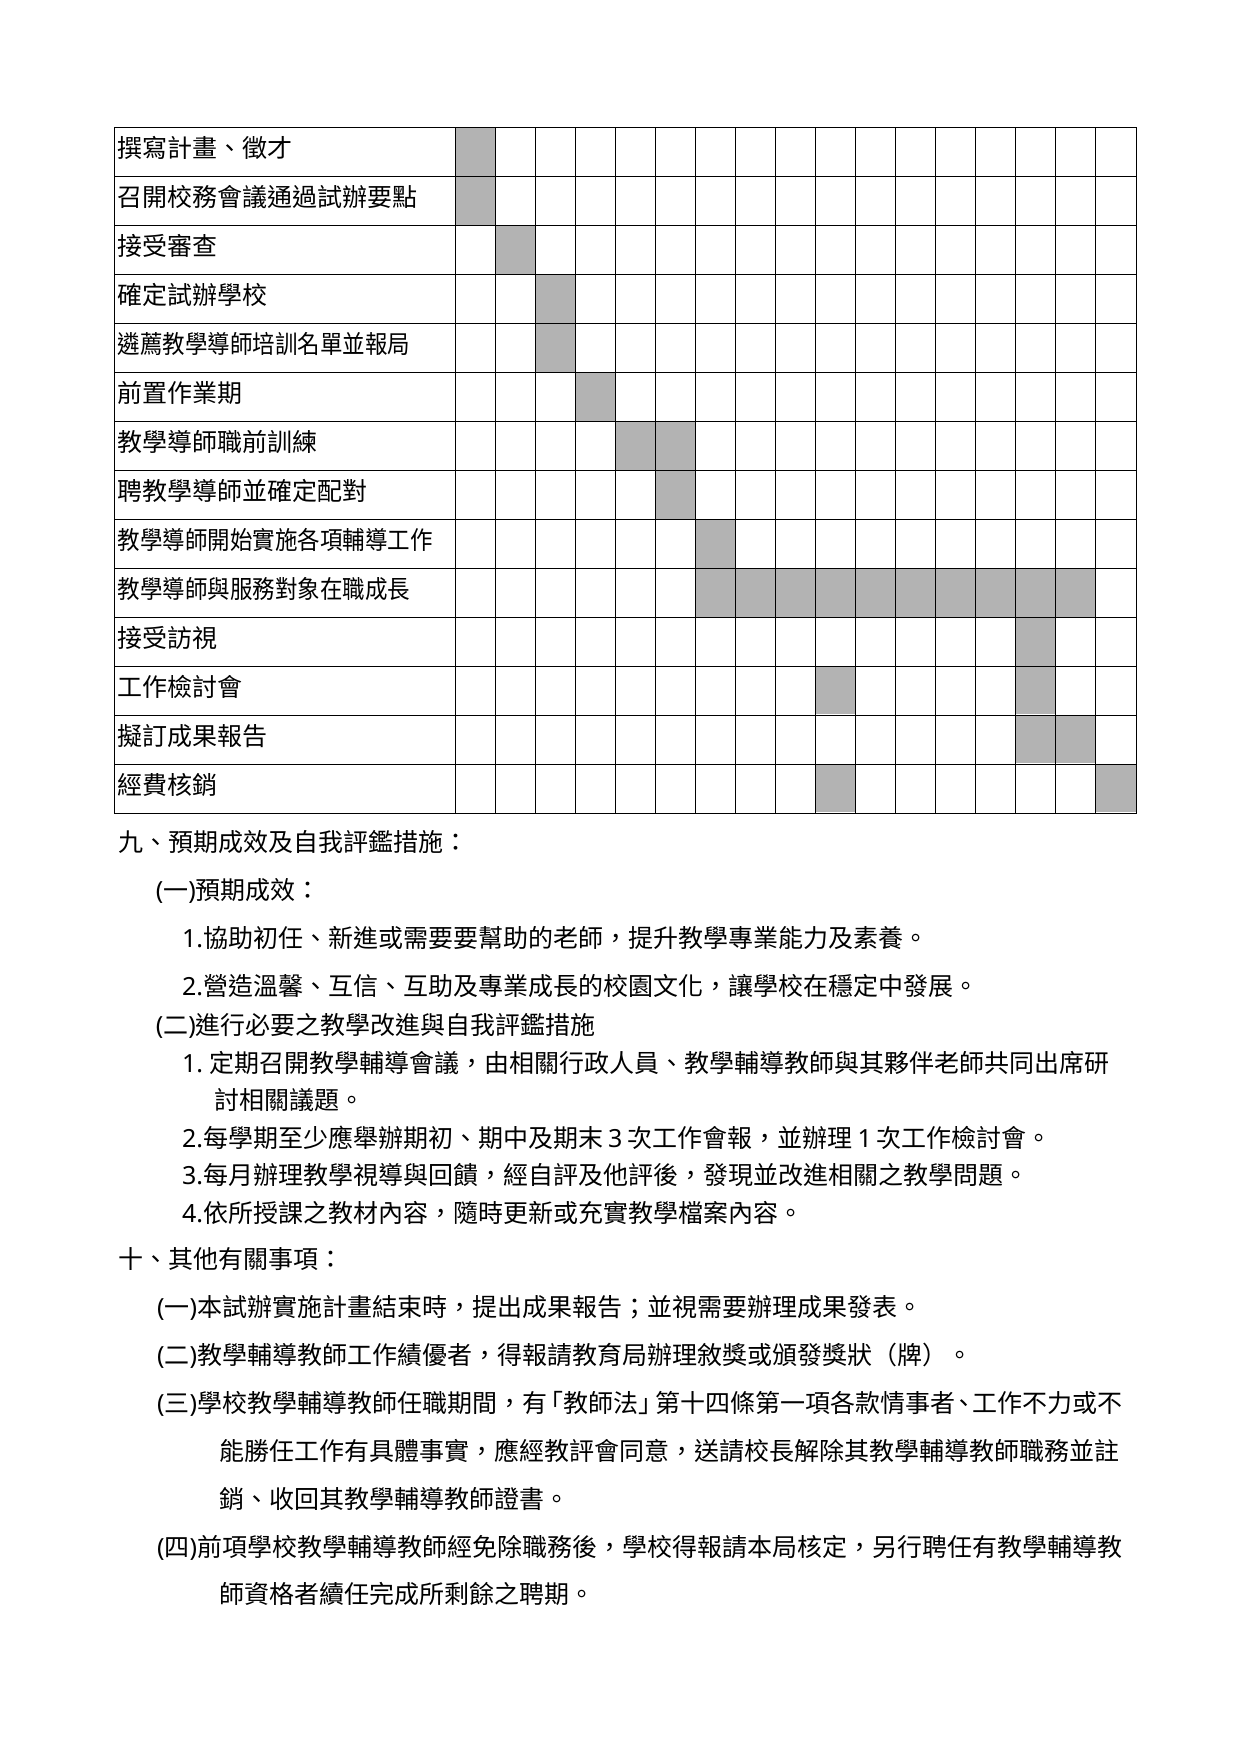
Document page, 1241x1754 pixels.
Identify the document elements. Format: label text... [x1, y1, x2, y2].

table_cell [976, 128, 1015, 176]
table_cell [816, 422, 855, 470]
table_cell [1056, 324, 1095, 372]
table_cell [1096, 373, 1136, 421]
table_cell [896, 471, 935, 519]
table_cell [456, 520, 495, 568]
table_cell [936, 716, 975, 763]
table_cell [776, 324, 815, 372]
table_cell [496, 226, 535, 274]
table_cell [696, 716, 735, 763]
table_cell [656, 324, 695, 372]
table_cell 遴薦教學導師培訓名單並報局 [115, 324, 455, 372]
table_cell [936, 765, 975, 812]
table_cell [816, 716, 855, 763]
table_cell [616, 373, 655, 421]
table_cell [496, 373, 535, 421]
table_cell [736, 716, 775, 763]
table_cell [856, 716, 895, 763]
table_cell 接受審查 [115, 226, 455, 274]
table_cell [736, 569, 775, 617]
table_cell [936, 520, 975, 568]
text (一)本試辦實施計畫結束時，提出成果報告；並視需要辦理成果發表。 [157, 1278, 1122, 1326]
table_cell [856, 128, 895, 176]
table_cell [496, 471, 535, 519]
table_cell [736, 422, 775, 470]
table_cell [696, 324, 735, 372]
table_cell [1096, 324, 1136, 372]
table_cell 教學導師開始實施各項輔導工作 [115, 520, 455, 568]
table_cell [536, 618, 575, 666]
table_cell [696, 667, 735, 714]
table_cell [696, 520, 735, 568]
table_cell [1016, 667, 1055, 714]
table_cell [896, 765, 935, 812]
table_cell [856, 667, 895, 714]
table_cell [856, 275, 895, 323]
table_cell [616, 275, 655, 323]
table_cell [576, 716, 615, 763]
table_cell [1056, 275, 1095, 323]
table_cell [496, 569, 535, 617]
table_cell [696, 128, 735, 176]
text 1. 定期召開教學輔導會議，由相關行政人員、教學輔導教師與其夥伴老師共同出席研討相關議題。 [182, 1043, 1122, 1118]
table_cell [496, 128, 535, 176]
text 2.每學期至少應舉辦期初、期中及期末3次工作會報，並辦理1次工作檢討會。 [182, 1118, 1122, 1155]
table_cell [1096, 569, 1136, 617]
table_cell [976, 422, 1015, 470]
table_cell [856, 520, 895, 568]
table_cell [816, 569, 855, 617]
table_cell [1016, 569, 1055, 617]
table_cell [856, 373, 895, 421]
table_cell [936, 471, 975, 519]
table_cell [656, 177, 695, 225]
table_cell [736, 373, 775, 421]
table_cell [576, 324, 615, 372]
table_cell [896, 373, 935, 421]
table_cell [776, 667, 815, 714]
table_cell [656, 520, 695, 568]
table_cell [776, 177, 815, 225]
table_cell [456, 324, 495, 372]
table_cell [1056, 226, 1095, 274]
table_cell [576, 569, 615, 617]
table_cell [976, 275, 1015, 323]
table_cell [776, 520, 815, 568]
table_cell [456, 177, 495, 225]
table_cell [536, 177, 575, 225]
table_cell [976, 618, 1015, 666]
text 九、預期成效及自我評鑑措施： [118, 814, 1122, 861]
table_cell [656, 765, 695, 812]
table_cell [816, 226, 855, 274]
table_cell [1016, 520, 1055, 568]
table_cell [736, 618, 775, 666]
table_cell [896, 667, 935, 714]
table_cell [696, 177, 735, 225]
table_cell 接受訪視 [115, 618, 455, 666]
table_cell [576, 618, 615, 666]
table_cell [616, 667, 655, 714]
table_cell [1056, 128, 1095, 176]
table_cell [696, 422, 735, 470]
text (二)教學輔導教師工作績優者，得報請教育局辦理敘獎或頒發獎狀（牌）。 [157, 1326, 1122, 1374]
table_cell [536, 373, 575, 421]
table_cell [856, 471, 895, 519]
table_cell [776, 128, 815, 176]
table_cell [896, 128, 935, 176]
text 4.依所授課之教材內容，隨時更新或充實教學檔案內容。 [182, 1193, 1122, 1230]
text 1.協助初任、新進或需要要幫助的老師，提升教學專業能力及素養。 [182, 909, 1122, 957]
table_cell [1096, 471, 1136, 519]
table_cell [616, 422, 655, 470]
table_cell [696, 765, 735, 812]
table_cell [976, 373, 1015, 421]
table_cell [936, 324, 975, 372]
table_cell [1056, 422, 1095, 470]
table_cell [1016, 226, 1055, 274]
table_cell [856, 618, 895, 666]
table_cell [816, 275, 855, 323]
table_cell [816, 128, 855, 176]
table_cell [456, 373, 495, 421]
table_cell [816, 471, 855, 519]
table_cell [896, 324, 935, 372]
table_cell [696, 226, 735, 274]
table_cell [976, 667, 1015, 714]
table_cell [1096, 765, 1136, 812]
table_cell [896, 520, 935, 568]
table_cell 教學導師與服務對象在職成長 [115, 569, 455, 617]
table_cell [536, 128, 575, 176]
table_cell [616, 520, 655, 568]
table_cell 擬訂成果報告 [115, 716, 455, 763]
table_cell [1016, 177, 1055, 225]
table_cell [816, 618, 855, 666]
table_cell [456, 716, 495, 763]
table_cell [1096, 177, 1136, 225]
table_cell [1016, 373, 1055, 421]
table_cell [1096, 716, 1136, 763]
table_cell [896, 422, 935, 470]
table_cell [456, 128, 495, 176]
table_cell [896, 716, 935, 763]
table_cell [456, 275, 495, 323]
table_cell [736, 226, 775, 274]
table_cell [1096, 275, 1136, 323]
table_cell [576, 667, 615, 714]
table_cell [976, 765, 1015, 812]
table_cell [856, 177, 895, 225]
table_cell [536, 471, 575, 519]
table_cell [1096, 667, 1136, 714]
table_cell [1016, 128, 1055, 176]
table_cell [616, 226, 655, 274]
table_cell [1016, 324, 1055, 372]
table_cell [616, 569, 655, 617]
table_cell [1016, 275, 1055, 323]
table_cell [536, 765, 575, 812]
text (四)前項學校教學輔導教師經免除職務後，學校得報請本局核定，另行聘任有教學輔導教師資格者續任完成所剩餘之聘期。 [157, 1518, 1122, 1613]
table_cell [976, 716, 1015, 763]
table_cell [896, 569, 935, 617]
table_cell [896, 226, 935, 274]
table_cell [616, 177, 655, 225]
text (二)進行必要之教學改進與自我評鑑措施 [156, 1005, 1122, 1043]
table_cell [536, 569, 575, 617]
table_cell [616, 471, 655, 519]
table_cell [1016, 765, 1055, 812]
table_cell [1056, 667, 1095, 714]
table_cell [616, 128, 655, 176]
table_cell [576, 422, 615, 470]
table_cell [936, 667, 975, 714]
table_cell [736, 520, 775, 568]
table_cell [1056, 520, 1095, 568]
table_cell [616, 324, 655, 372]
table_cell [496, 716, 535, 763]
table_cell [696, 618, 735, 666]
table_cell [816, 765, 855, 812]
text 十、其他有關事項： [118, 1230, 1122, 1278]
table_cell [616, 716, 655, 763]
table_cell [1056, 716, 1095, 763]
table_cell [936, 226, 975, 274]
table_cell [816, 373, 855, 421]
table_cell [816, 324, 855, 372]
table_cell [896, 618, 935, 666]
table_cell [576, 275, 615, 323]
table_cell [536, 667, 575, 714]
table_cell [496, 765, 535, 812]
table_cell [776, 471, 815, 519]
table_cell [856, 324, 895, 372]
table_cell [496, 618, 535, 666]
table_cell [776, 275, 815, 323]
table_cell [896, 177, 935, 225]
table_cell [856, 569, 895, 617]
table_cell [936, 177, 975, 225]
table_cell 教學導師職前訓練 [115, 422, 455, 470]
table_cell [976, 177, 1015, 225]
table_cell [536, 422, 575, 470]
table_cell [736, 471, 775, 519]
table_cell [496, 324, 535, 372]
table_cell [576, 520, 615, 568]
table_cell [1016, 422, 1055, 470]
table_cell [576, 226, 615, 274]
table_cell [576, 177, 615, 225]
table_cell [456, 471, 495, 519]
table_cell [496, 275, 535, 323]
table_cell [976, 471, 1015, 519]
table_cell [976, 226, 1015, 274]
table_cell [696, 471, 735, 519]
table_cell [816, 520, 855, 568]
table_cell [536, 226, 575, 274]
table_cell [1056, 373, 1095, 421]
table_cell [736, 765, 775, 812]
text (一)預期成效： [156, 861, 1122, 909]
table_cell [456, 765, 495, 812]
table_cell 經費核銷 [115, 765, 455, 812]
table_cell [856, 226, 895, 274]
table_cell [576, 373, 615, 421]
table_cell [456, 422, 495, 470]
table_cell 召開校務會議通過試辦要點 [115, 177, 455, 225]
table_cell [456, 618, 495, 666]
table_cell [656, 128, 695, 176]
table_cell [1096, 226, 1136, 274]
table_cell [576, 765, 615, 812]
table_cell [656, 275, 695, 323]
table_cell [816, 177, 855, 225]
table_cell [736, 177, 775, 225]
table_cell [696, 373, 735, 421]
table_cell [1056, 765, 1095, 812]
text 2.營造溫馨、互信、互助及專業成長的校園文化，讓學校在穩定中發展。 [182, 957, 1122, 1005]
text (三)學校教學輔導教師任職期間，有「教師法」第十四條第一項各款情事者、工作不力或不能勝任工作有具體事實，應經教評會同意，送請校長解除其教學輔導教師職務並註銷、收回其教學輔導教師證書。 [157, 1374, 1122, 1518]
table_cell [976, 324, 1015, 372]
table_cell [576, 471, 615, 519]
table_cell [776, 569, 815, 617]
table_cell [816, 667, 855, 714]
table_cell [936, 373, 975, 421]
table_cell [656, 569, 695, 617]
table_cell [976, 520, 1015, 568]
table_cell 聘教學導師並確定配對 [115, 471, 455, 519]
table_cell [656, 716, 695, 763]
table_cell [1096, 520, 1136, 568]
table_cell [656, 667, 695, 714]
table_cell [936, 618, 975, 666]
table_cell 前置作業期 [115, 373, 455, 421]
table_cell [896, 275, 935, 323]
table_cell [1056, 569, 1095, 617]
table_cell [776, 618, 815, 666]
table_cell [1016, 471, 1055, 519]
text 3.每月辦理教學視導與回饋，經自評及他評後，發現並改進相關之教學問題。 [182, 1155, 1122, 1193]
table_cell [736, 128, 775, 176]
table_cell 工作檢討會 [115, 667, 455, 714]
table_cell [776, 226, 815, 274]
table_cell 撰寫計畫、徵才 [115, 128, 455, 176]
table_cell [736, 667, 775, 714]
table_cell [656, 226, 695, 274]
table_cell [936, 128, 975, 176]
table_cell [776, 716, 815, 763]
table_cell [456, 569, 495, 617]
table_cell [656, 618, 695, 666]
table_cell [1096, 618, 1136, 666]
table_cell [1056, 618, 1095, 666]
table_cell [856, 765, 895, 812]
table_cell [576, 128, 615, 176]
table_cell [776, 422, 815, 470]
table_cell [1056, 471, 1095, 519]
table_cell [1016, 716, 1055, 763]
table_cell [456, 667, 495, 714]
table_cell [776, 373, 815, 421]
table_cell [496, 177, 535, 225]
table_cell 確定試辦學校 [115, 275, 455, 323]
table_cell [536, 275, 575, 323]
table_cell [736, 275, 775, 323]
table_cell [656, 373, 695, 421]
table_cell [1056, 177, 1095, 225]
table_cell [736, 324, 775, 372]
table_cell [496, 520, 535, 568]
table_cell [696, 275, 735, 323]
table_cell [696, 569, 735, 617]
table_cell [1016, 618, 1055, 666]
table_cell [536, 520, 575, 568]
table_cell [936, 275, 975, 323]
table_cell [976, 569, 1015, 617]
table_cell [936, 569, 975, 617]
table_cell [936, 422, 975, 470]
table_cell [1096, 128, 1136, 176]
table_cell [456, 226, 495, 274]
table_cell [656, 471, 695, 519]
table_cell [536, 324, 575, 372]
table_cell [616, 765, 655, 812]
table_cell [776, 765, 815, 812]
table_cell [656, 422, 695, 470]
table_cell [496, 667, 535, 714]
table_cell [856, 422, 895, 470]
table_cell [1096, 422, 1136, 470]
table_cell [496, 422, 535, 470]
table_cell [616, 618, 655, 666]
table_cell [536, 716, 575, 763]
